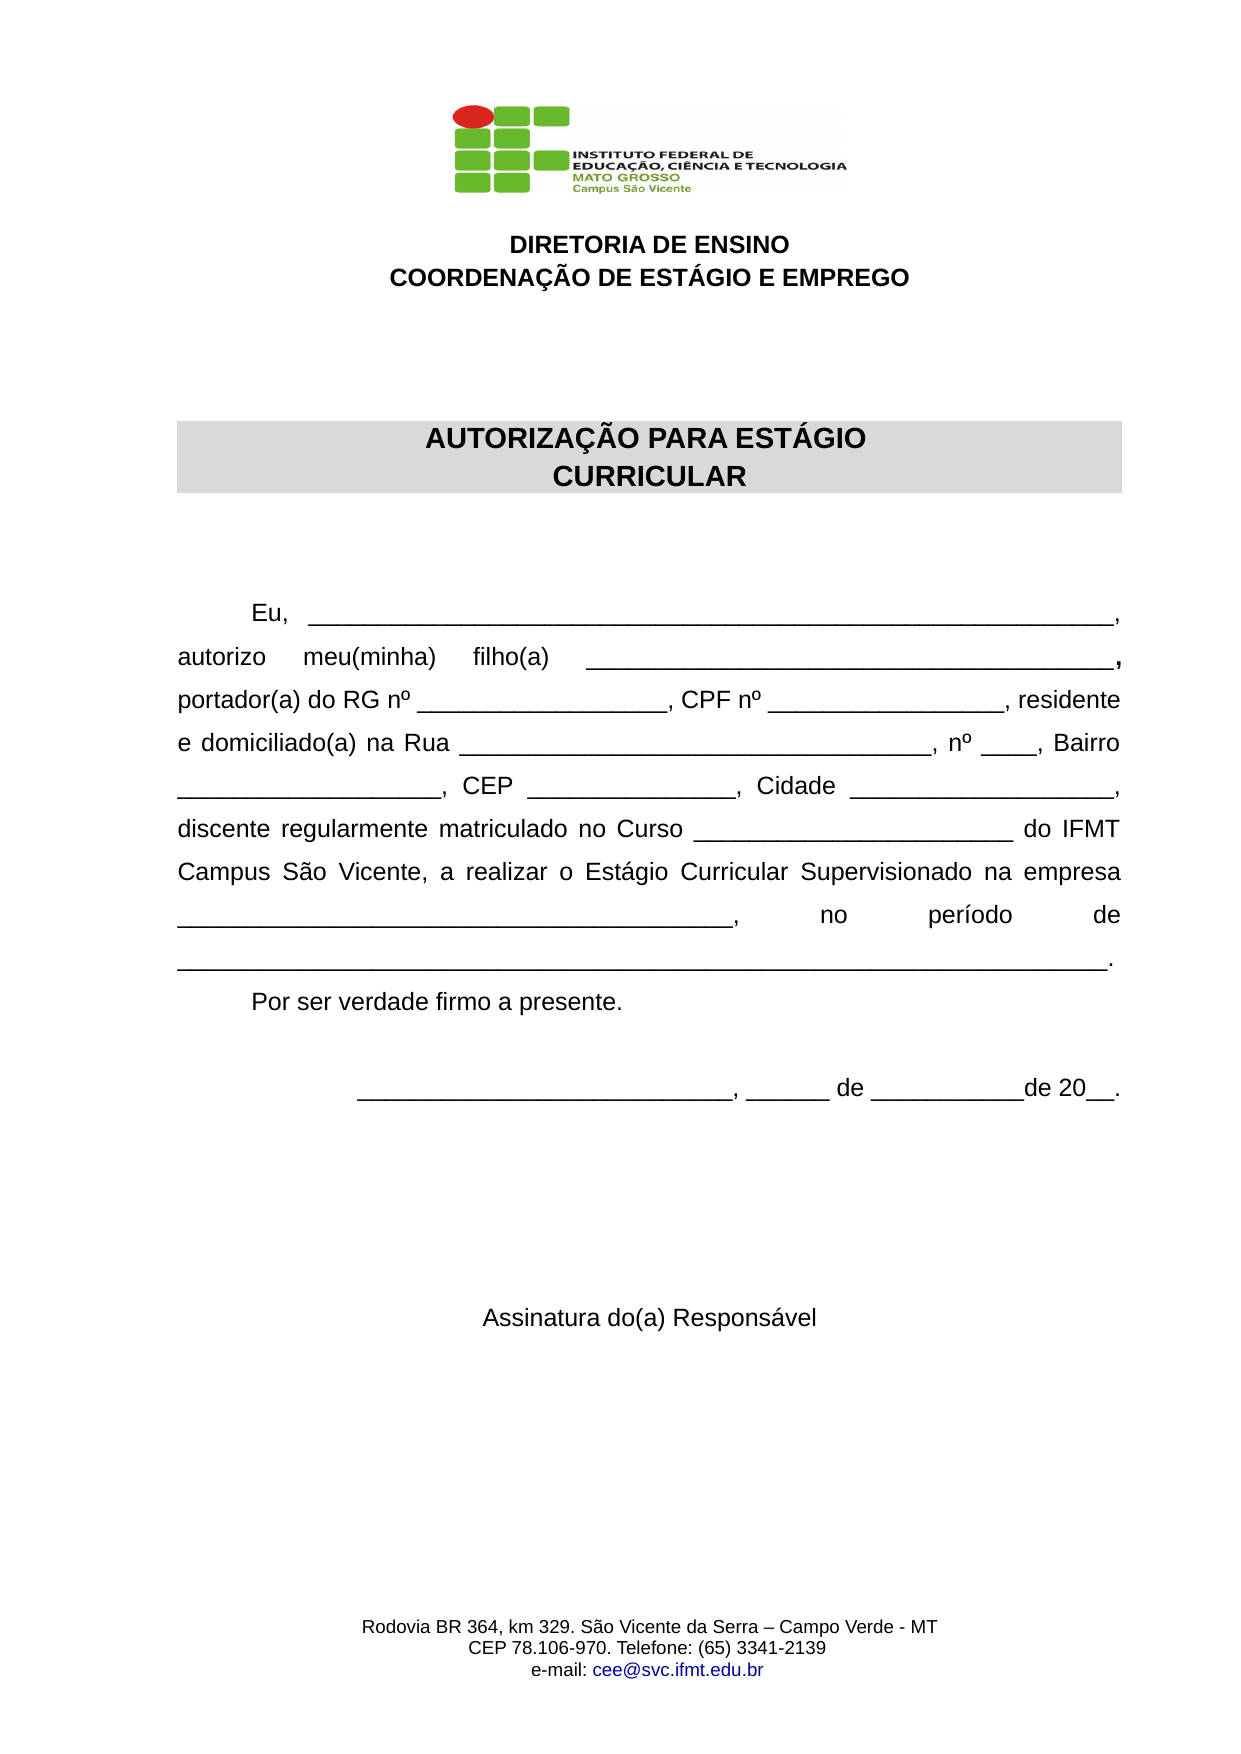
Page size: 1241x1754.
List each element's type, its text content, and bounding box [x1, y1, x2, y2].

picture [452, 105, 847, 194]
text AUTORIZAÇÃO PARA ESTÁGIO [177, 421, 1122, 454]
text Assinatura do(a) Responsável [177, 1303, 1122, 1332]
text ___________________________, ______ de ___________de 20__. [177, 1073, 1122, 1102]
text CURRICULAR [177, 459, 1122, 493]
text Eu, __________________________________________________________, autorizo meu(minha) filho(a) ______________________________________, portador(a) do RG nº __________________, CPF nº _________________, residente e domiciliado(a) na Rua __________________________________, nº ____, Bairro ___________________, CEP _______________, Cidade ___________________, discente regularmente matriculado no Curso _______________________ do IFMT Campus São Vicente, a realizar o Estágio Curricular Supervisionado na empresa ________________________________________, no período de ___________________________________________________________________. [177, 598, 1122, 972]
text Por ser verdade firmo a presente. [177, 987, 1122, 1015]
